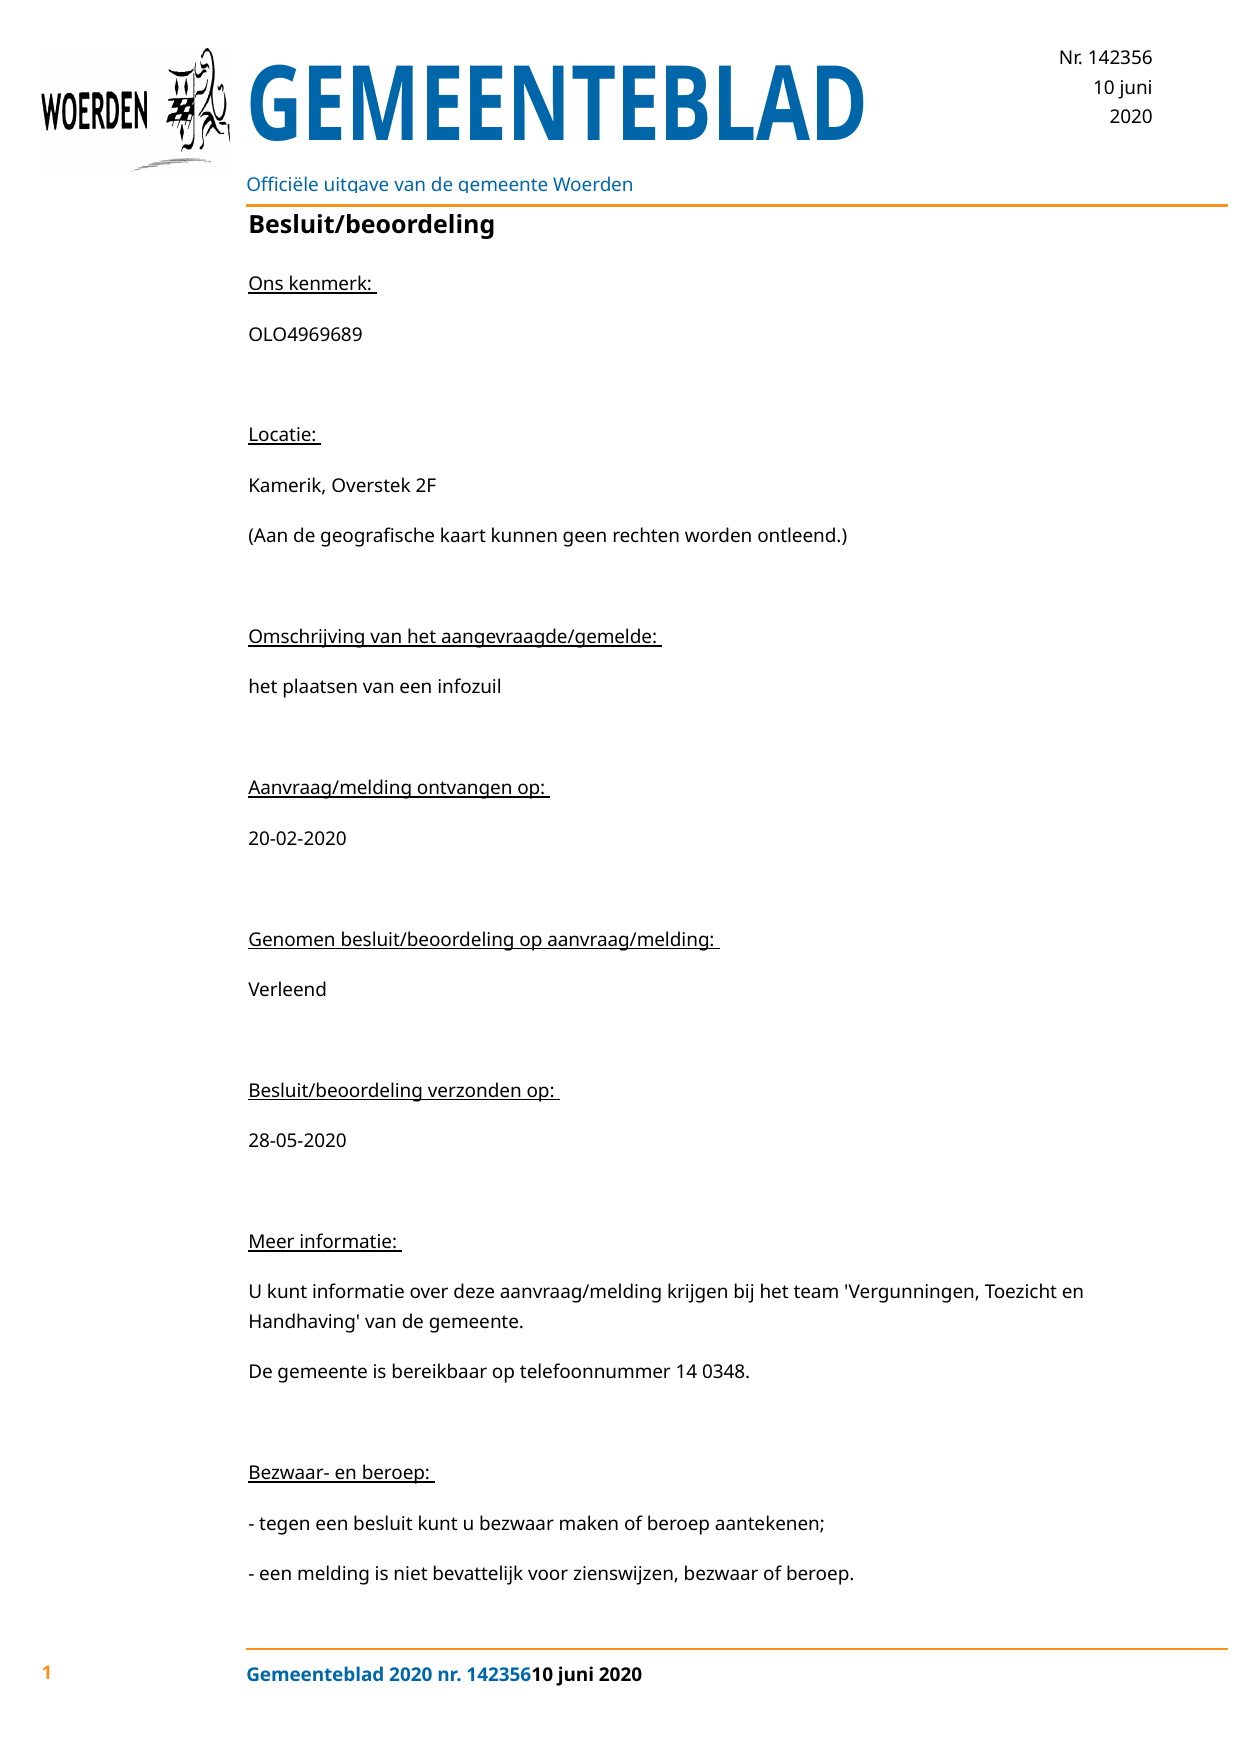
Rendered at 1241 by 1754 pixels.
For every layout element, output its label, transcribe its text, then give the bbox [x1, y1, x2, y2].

text De gemeente is bereikbaar op telefoonnummer 14 0348. [248, 1359, 1152, 1384]
text Meer informatie: [248, 1228, 1152, 1254]
text Locatie: [248, 422, 1152, 447]
text Besluit/beoordeling verzonden op: [248, 1077, 1152, 1103]
text Aanvraag/melding ontvangen op: [248, 774, 1152, 800]
text 20-02-2020 [248, 825, 1152, 851]
text Ons kenmerk: [248, 270, 1152, 296]
text het plaatsen van een infozuil [248, 674, 1152, 699]
text - tegen een besluit kunt u bezwaar maken of beroep aantekenen; [248, 1510, 1152, 1536]
text Genomen besluit/beoordeling op aanvraag/melding: [248, 926, 1152, 951]
picture [41, 47, 231, 172]
text Omschrijving van het aangevraagde/gemelde: [248, 623, 1152, 649]
text (Aan de geografische kaart kunnen geen rechten worden ontleend.) [248, 522, 1152, 548]
text 28-05-2020 [248, 1127, 1152, 1153]
text - een melding is niet bevattelijk voor zienswijzen, bezwaar of beroep. [248, 1560, 1152, 1586]
text Besluit/beoordeling [248, 207, 1152, 241]
text Bezwaar- en beroep: [248, 1459, 1152, 1485]
text U kunt informatie over deze aanvraag/melding krijgen bij het team 'Vergunningen, Toezicht en Handhaving' van de gemeente. [248, 1279, 1152, 1334]
text Kamerik, Overstek 2F [248, 472, 1152, 498]
text Verleend [248, 976, 1152, 1002]
text OLO4969689 [248, 321, 1152, 346]
